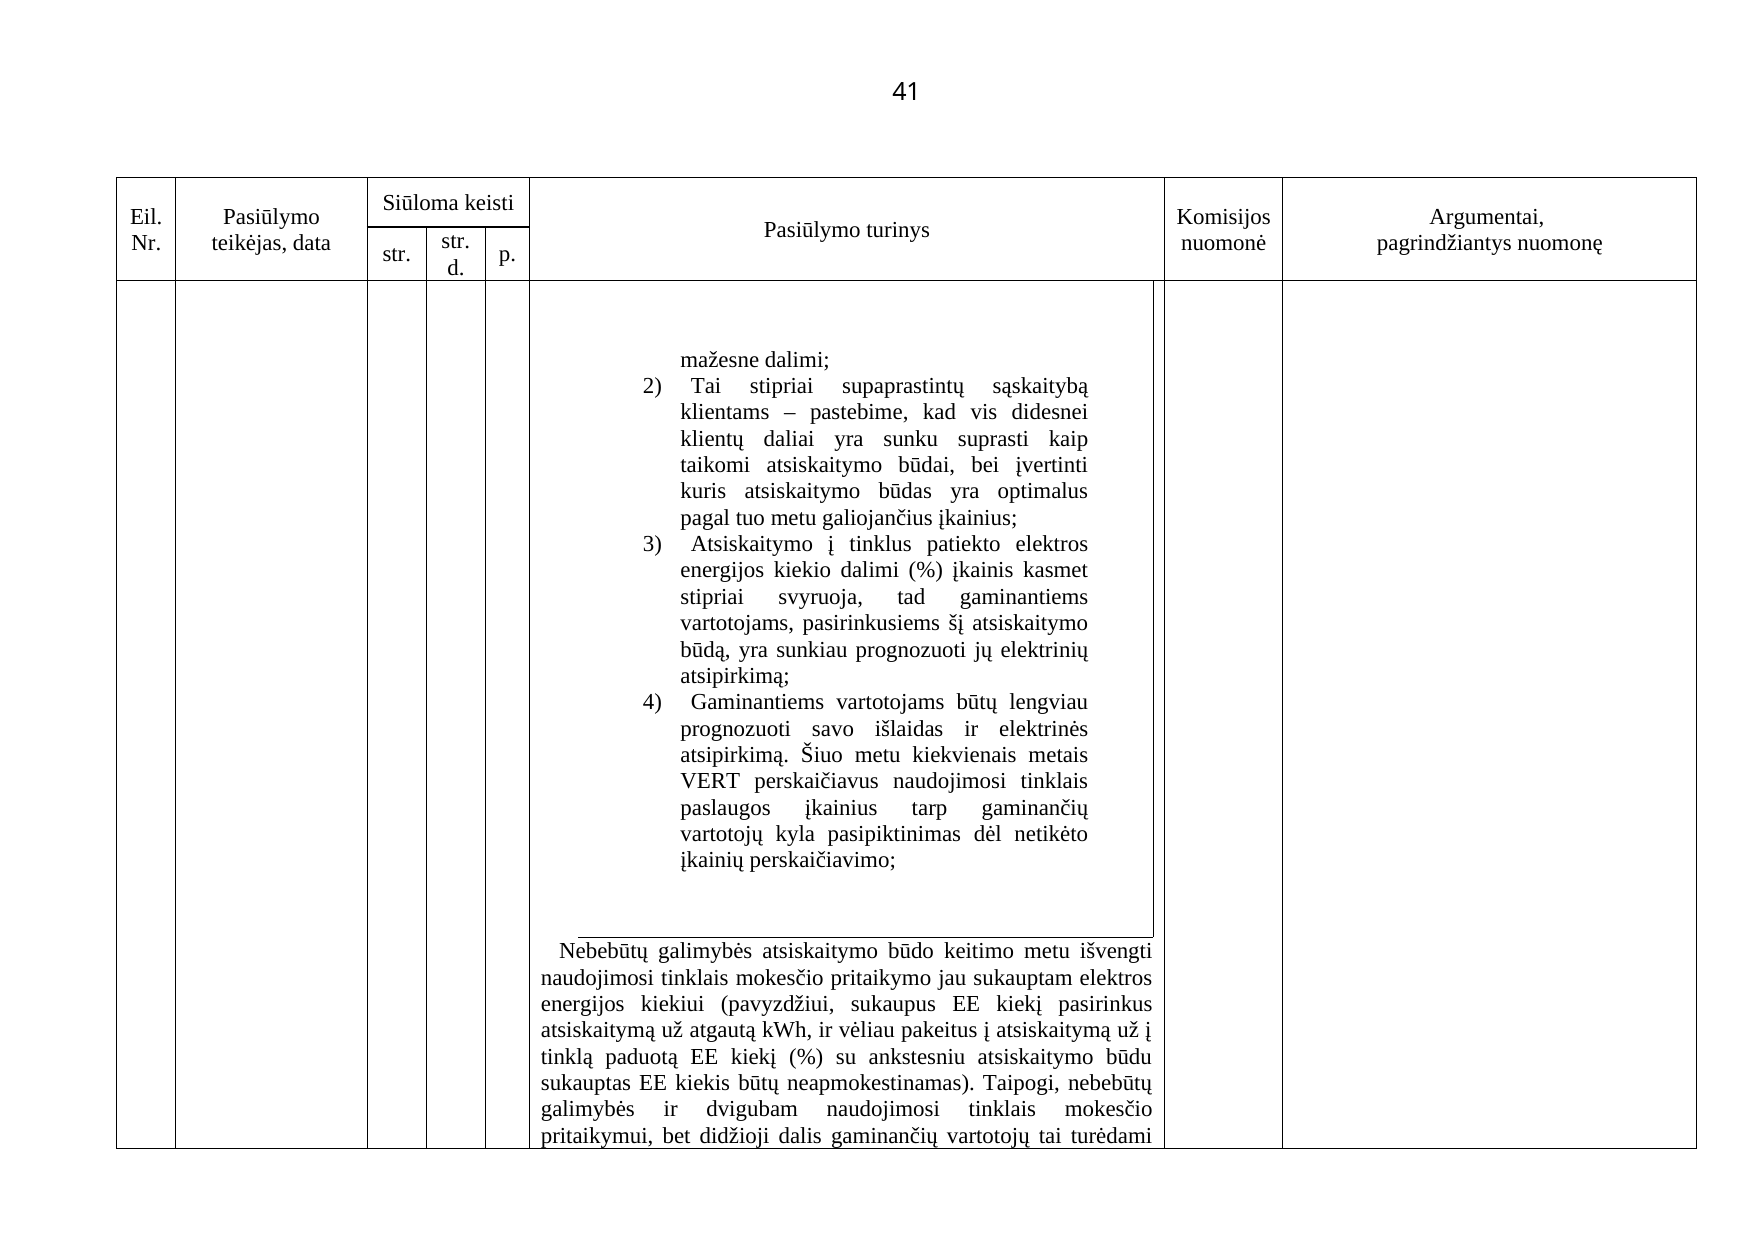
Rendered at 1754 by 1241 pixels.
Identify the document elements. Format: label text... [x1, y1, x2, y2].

table_header Pasiūlymo teikėjas, data [176, 178, 367, 280]
table_cell str. [368, 228, 426, 280]
table_header Pasiūlymo turinys [530, 178, 1164, 280]
table_cell [368, 281, 426, 1148]
table_cell [486, 281, 529, 1148]
table_header Eil. Nr. [117, 178, 175, 280]
table_cell [117, 281, 175, 1148]
table_cell [1283, 281, 1696, 1148]
table_cell p. [486, 228, 529, 280]
table_cell str. d. [427, 228, 485, 280]
table_header Komisijos nuomonė [1165, 178, 1282, 280]
table_cell [427, 281, 485, 1148]
table_cell [1165, 281, 1282, 1148]
table_cell Remiantis šiuo metu galiojančiomis Atsinaujinančių išteklių energetikos įstatymo 201 straipsnio 5 dalį, buitiniai gaminantys vartotojai gali pasirinkti keturis naudojimosi elektros tinklais paslaugos kainos būdus, t.y. (1) mokamą už 1 kWh iš skirstomųjų tinklų atgauto elektros energijos kiekio; (2) mokamą už 1 kW elektrinės leistinos generuoti galios;(3) išreikštą elektros energijos kiekio procentiniu dydžiu nuo kaupimo laikotarpiu buitinio gaminančio vartotojo į elektros tinklus patiektos elektros energijos kiekio; (4) prilygintą pasirinktam elektros energijos persiuntimo paslaugos tarifui. Kiti (nebuitiniai) gaminantys vartotojai už naudojimosi elektros tinklais paslaugas atsiskaito pagal pasirinktą elektros energijos persiuntimo paslaugos tarifą.. Bendrovė siūlo atsisakyti perteklinio gaminančių vartotojų už naudojimąsi elektros tinklais paslaugas atsiskaitymų būdų diferenciacijos ir suvienodinti buitinių ir nebuitinių gaminančių vartotojų atsiskaitymą. Siūlytina numatyti, jog visi gaminantys vartotojai už naudojimosi elektros tinklais paslaugas atsiskaito pagal pasirinktą elektros energijos persiuntimo paslaugos tarifą. Siūlymas grindžiamas šiais motyvais: Tai būtų sąžiningiau visų elektros vartotojų atžvilgiu, nes šiuo metu gaminantys vartotojai prie tinklo išlaikymo prisideda mažesne dalimi; Tai stipriai supaprastintų sąskaitybą klientams – pastebime, kad vis didesnei klientų daliai yra sunku suprasti kaip taikomi atsiskaitymo būdai, bei įvertinti kuris atsiskaitymo būdas yra optimalus pagal tuo metu galiojančius įkainius; Atsiskaitymo į tinklus patiekto elektros energijos kiekio dalimi (%) įkainis kasmet stipriai svyruoja, tad gaminantiems vartotojams, pasirinkusiems šį atsiskaitymo būdą, yra sunkiau prognozuoti jų elektrinių atsipirkimą; Gaminantiems vartotojams būtų lengviau prognozuoti savo išlaidas ir elektrinės atsipirkimą. Šiuo metu kiekvienais metais VERT perskaičiavus naudojimosi tinklais paslaugos įkainius tarp gaminančių vartotojų kyla pasipiktinimas dėl netikėto įkainių perskaičiavimo; Nebebūtų galimybės atsiskaitymo būdo keitimo metu išvengti naudojimosi tinklais mokesčio pritaikymo jau sukauptam elektros energijos kiekiui (pavyzdžiui, sukaupus EE kiekį pasirinkus atsiskaitymą už atgautą kWh, ir vėliau pakeitus į atsiskaitymą už į tinklą paduotą EE kiekį (%) su ankstesniu atsiskaitymo būdu sukauptas EE kiekis būtų neapmokestinamas). Taipogi, nebebūtų galimybės ir dvigubam naudojimosi tinklais mokesčio pritaikymui, bet didžioji dalis gaminančių vartotojų tai turėdami omenyje atitaiko keitimą kai sukauptas kiekis būna išnaudotas, tad tai gaminantiems vartotojams žalos nepadaro, bet priverčia apie tai papildomai galvoti ir planuoti atsiskaitymo būdų keitimą (t.y. apsunkina sąskaitybą). SIŪLOMA 6 straipsnis. 201 straipsnio pakeitimas 11. Pripažinti netekusia galios 201 straipsnio 4 dalį: „4. Gaminantys vartotojai, atitinkantys Elektros energetikos įstatyme apibrėžtą buitinio elektros energijos vartotojo sąvoką (toliau – buitiniai gaminantys vartotojai), moka Valstybinės energetikos reguliavimo tarybos nustatyta tvarka patvirtintą naudojimosi elektros tinklais paslaugų kainą, kuri: 1) nustatoma vienų kalendorinių metų laikotarpiui; 2) diferencijuojama atsižvelgiant į skirstomųjų tinklų, prie kurių prijungtas buitinio gaminančio vartotojo objektas, įtampą; 3) ne vėliau kaip prieš mėnesį iki jos taikymo pradžios yra viešai skelbiama Valstybinės energetikos reguliavimo tarybos interneto svetainėje.“ 12. Pakeisti 201 straipsnio 41 dalį ir ją išdėstyti taip: „41. Kiti (nebuitiniai) Ggaminantys vartotojai už naudojimosi elektros tinklais paslaugas atsiskaito pagal pasirinktą elektros energijos persiuntimo paslaugos tarifą.“ 13. Pripažinti netekusia galios 201 straipsnio 5 dalį: „5. Valstybinė energetikos reguliavimo taryba tvirtina šias buitinių gaminančių vartotojų naudojimosi elektros tinklais paslaugos kainas: 1) mokamą už 1 kWh iš skirstomųjų tinklų atgauto elektros energijos kiekio; 2) mokamą už 1 kW elektrinės leistinos generuoti galios; 3) išreikštą elektros energijos kiekio procentiniu dydžiu nuo kaupimo laikotarpiu buitinio gaminančio vartotojo į elektros tinklus patiektos elektros energijos kiekio; 4) prilygintą pasirinktam elektros energijos persiuntimo paslaugos tarifui.“ 14. Pripažinti netekusia galios 201 straipsnio 6 dalį. „6. Buitiniai gaminantys vartotojai už naudojimosi elektros tinklais paslaugas gali atsiskaityti šio straipsnio 5 dalyje nurodytomis kainomis ir keisti atsiskaitymo būdą ne dažniau kaip vieną kartą per 12 mėnesių arba per vieną mėnesį po to, kai Valstybinė energetikos reguliavimo taryba nustato naują naudojimosi elektros tinklais paslaugų kainą.“ [530, 281, 1164, 1148]
table_header Argumentai, pagrindžiantys nuomonę [1283, 178, 1696, 280]
table_header Siūloma keisti [368, 178, 529, 226]
table_cell [176, 281, 367, 1148]
